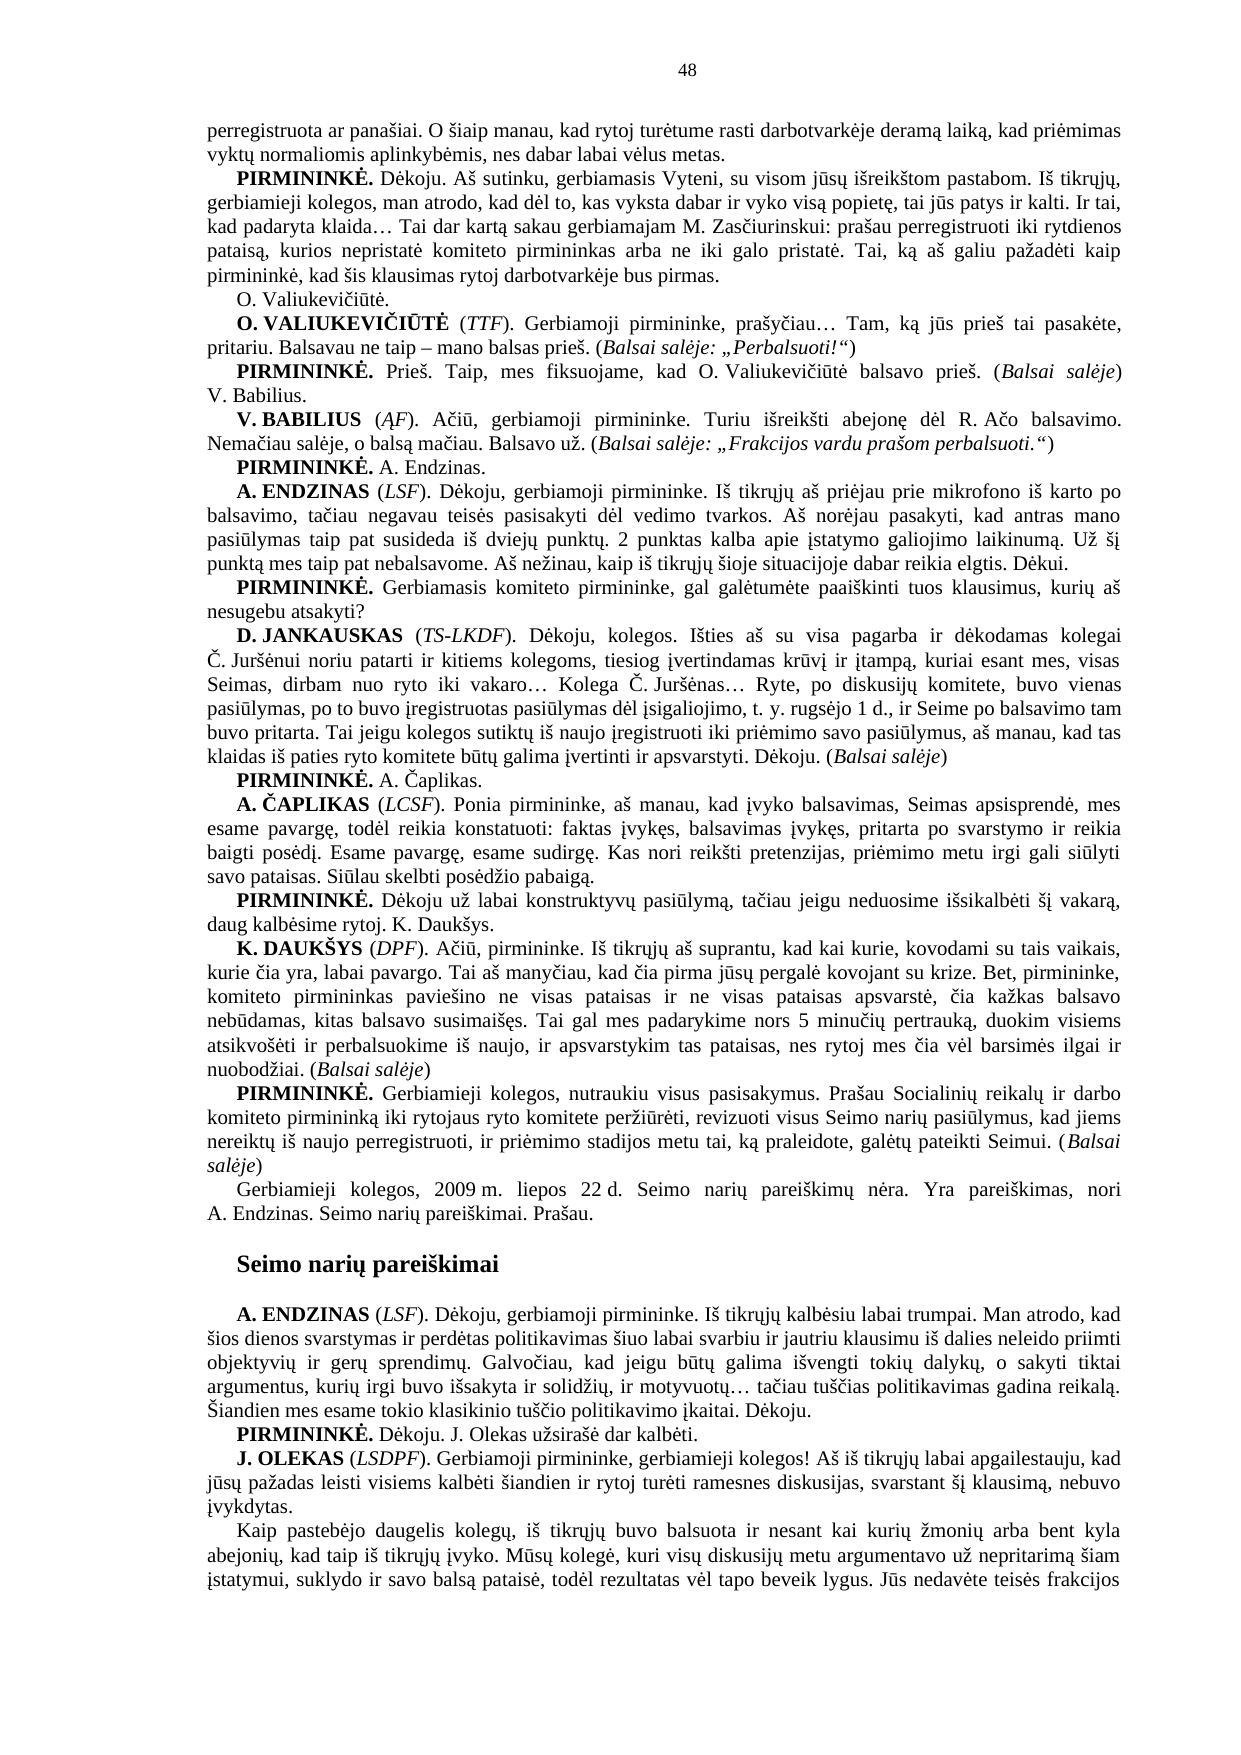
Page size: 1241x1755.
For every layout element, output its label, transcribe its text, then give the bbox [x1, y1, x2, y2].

text PIRMININKĖ. A. Endzinas. [207, 455, 1122, 479]
text A. ENDZINAS (LSF). Dėkoju, gerbiamoji pirmininke. Iš tikrųjų kalbėsiu labai trumpai. Man atrodo, kad šios dienos svarstymas ir perdėtas politikavimas šiuo labai svarbiu ir jautriu klausimu iš dalies neleido priimti objektyvių ir gerų sprendimų. Galvočiau, kad jeigu būtų galima išvengti tokių dalykų, o sakyti tiktai argumentus, kurių irgi buvo išsakyta ir solidžių, ir motyvuotų… tačiau tuščias politikavimas gadina reikalą. Šiandien mes esame tokio klasikinio tuščio politikavimo įkaitai. Dėkoju. [207, 1302, 1122, 1422]
text PIRMININKĖ. Gerbiamieji kolegos, nutraukiu visus pasisakymus. Prašau Socialinių reikalų ir darbo komiteto pirmininką iki rytojaus ryto komitete peržiūrėti, revizuoti visus Seimo narių pasiūlymus, kad jiems nereiktų iš naujo perregistruoti, ir priėmimo stadijos metu tai, ką praleidote, galėtų pateikti Seimui. (Balsai salėje) [207, 1081, 1122, 1177]
text PIRMININKĖ. Prieš. Taip, mes fiksuojame, kad O. Valiukevičiūtė balsavo prieš. (Balsai salėje) V. Babilius. [207, 359, 1122, 407]
text A. ENDZINAS (LSF). Dėkoju, gerbiamoji pirmininke. Iš tikrųjų aš priėjau prie mikrofono iš karto po balsavimo, tačiau negavau teisės pasisakyti dėl vedimo tvarkos. Aš norėjau pasakyti, kad antras mano pasiūlymas taip pat susideda iš dviejų punktų. 2 punktas kalba apie įstatymo galiojimo laikinumą. Už šį punktą mes taip pat nebalsavome. Aš nežinau, kaip iš tikrųjų šioje situacijoje dabar reikia elgtis. Dėkui. [207, 479, 1122, 575]
text PIRMININKĖ. Dėkoju už labai konstruktyvų pasiūlymą, tačiau jeigu neduosime išsikalbėti šį vakarą, daug kalbėsime rytoj. K. Daukšys. [207, 888, 1122, 936]
text PIRMININKĖ. Gerbiamasis komiteto pirmininke, gal galėtumėte paaiškinti tuos klausimus, kurių aš nesugebu atsakyti? [207, 575, 1122, 623]
text Gerbiamieji kolegos, 2009 m. liepos 22 d. Seimo narių pareiškimų nėra. Yra pareiškimas, nori A. Endzinas. Seimo narių pareiškimai. Prašau. [207, 1177, 1122, 1225]
text perregistruota ar panašiai. O šiaip manau, kad rytoj turėtume rasti darbotvarkėje deramą laiką, kad priėmimas vyktų normaliomis aplinkybėmis, nes dabar labai vėlus metas. [207, 118, 1122, 166]
text D. JANKAUSKAS (TS-LKDF). Dėkoju, kolegos. Išties aš su visa pagarba ir dėkodamas kolegai Č. Juršėnui noriu patarti ir kitiems kolegoms, tiesiog įvertindamas krūvį ir įtampą, kuriai esant mes, visas Seimas, dirbam nuo ryto iki vakaro… Kolega Č. Juršėnas… Ryte, po diskusijų komitete, buvo vienas pasiūlymas, po to buvo įregistruotas pasiūlymas dėl įsigaliojimo, t. y. rugsėjo 1 d., ir Seime po balsavimo tam buvo pritarta. Tai jeigu kolegos sutiktų iš naujo įregistruoti iki priėmimo savo pasiūlymus, aš manau, kad tas klaidas iš paties ryto komitete būtų galima įvertinti ir apsvarstyti. Dėkoju. (Balsai salėje) [207, 623, 1122, 768]
text V. BABILIUS (ĄF). Ačiū, gerbiamoji pirmininke. Turiu išreikšti abejonę dėl R. Ačo balsavimo. Nemačiau salėje, o balsą mačiau. Balsavo už. (Balsai salėje: „Frakcijos vardu prašom perbalsuoti.“) [207, 407, 1122, 455]
text PIRMININKĖ. A. Čaplikas. [207, 768, 1122, 792]
text O. Valiukevičiūtė. [207, 287, 1122, 311]
text Seimo narių pareiškimai [207, 1249, 1122, 1278]
text Kaip pastebėjo daugelis kolegų, iš tikrųjų buvo balsuota ir nesant kai kurių žmonių arba bent kyla abejonių, kad taip iš tikrųjų įvyko. Mūsų kolegė, kuri visų diskusijų metu argumentavo už nepritarimą šiam įstatymui, suklydo ir savo balsą pataisė, todėl rezultatas vėl tapo beveik lygus. Jūs nedavėte teisės frakcijos [207, 1518, 1122, 1591]
text PIRMININKĖ. Dėkoju. J. Olekas užsirašė dar kalbėti. [207, 1422, 1122, 1446]
text PIRMININKĖ. Dėkoju. Aš sutinku, gerbiamasis Vyteni, su visom jūsų išreikštom pastabom. Iš tikrųjų, gerbiamieji kolegos, man atrodo, kad dėl to, kas vyksta dabar ir vyko visą popietę, tai jūs patys ir kalti. Ir tai, kad padaryta klaida… Tai dar kartą sakau gerbiamajam M. Zasčiurinskui: prašau perregistruoti iki rytdienos pataisą, kurios nepristatė komiteto pirmininkas arba ne iki galo pristatė. Tai, ką aš galiu pažadėti kaip pirmininkė, kad šis klausimas rytoj darbotvarkėje bus pirmas. [207, 166, 1122, 287]
text K. DAUKŠYS (DPF). Ačiū, pirmininke. Iš tikrųjų aš suprantu, kad kai kurie, kovodami su tais vaikais, kurie čia yra, labai pavargo. Tai aš manyčiau, kad čia pirma jūsų pergalė kovojant su krize. Bet, pirmininke, komiteto pirmininkas paviešino ne visas pataisas ir ne visas pataisas apsvarstė, čia kažkas balsavo nebūdamas, kitas balsavo susimaišęs. Tai gal mes padarykime nors 5 minučių pertrauką, duokim visiems atsikvošėti ir perbalsuokime iš naujo, ir apsvarstykim tas pataisas, nes rytoj mes čia vėl barsimės ilgai ir nuobodžiai. (Balsai salėje) [207, 936, 1122, 1081]
text O. VALIUKEVIČIŪTĖ (TTF). Gerbiamoji pirmininke, prašyčiau… Tam, ką jūs prieš tai pasakėte, pritariu. Balsavau ne taip – mano balsas prieš. (Balsai salėje: „Perbalsuoti!“) [207, 311, 1122, 359]
text A. ČAPLIKAS (LCSF). Ponia pirmininke, aš manau, kad įvyko balsavimas, Seimas apsisprendė, mes esame pavargę, todėl reikia konstatuoti: faktas įvykęs, balsavimas įvykęs, pritarta po svarstymo ir reikia baigti posėdį. Esame pavargę, esame sudirgę. Kas nori reikšti pretenzijas, priėmimo metu irgi gali siūlyti savo pataisas. Siūlau skelbti posėdžio pabaigą. [207, 792, 1122, 888]
text J. OLEKAS (LSDPF). Gerbiamoji pirmininke, gerbiamieji kolegos! Aš iš tikrųjų labai apgailestauju, kad jūsų pažadas leisti visiems kalbėti šiandien ir rytoj turėti ramesnes diskusijas, svarstant šį klausimą, nebuvo įvykdytas. [207, 1446, 1122, 1518]
